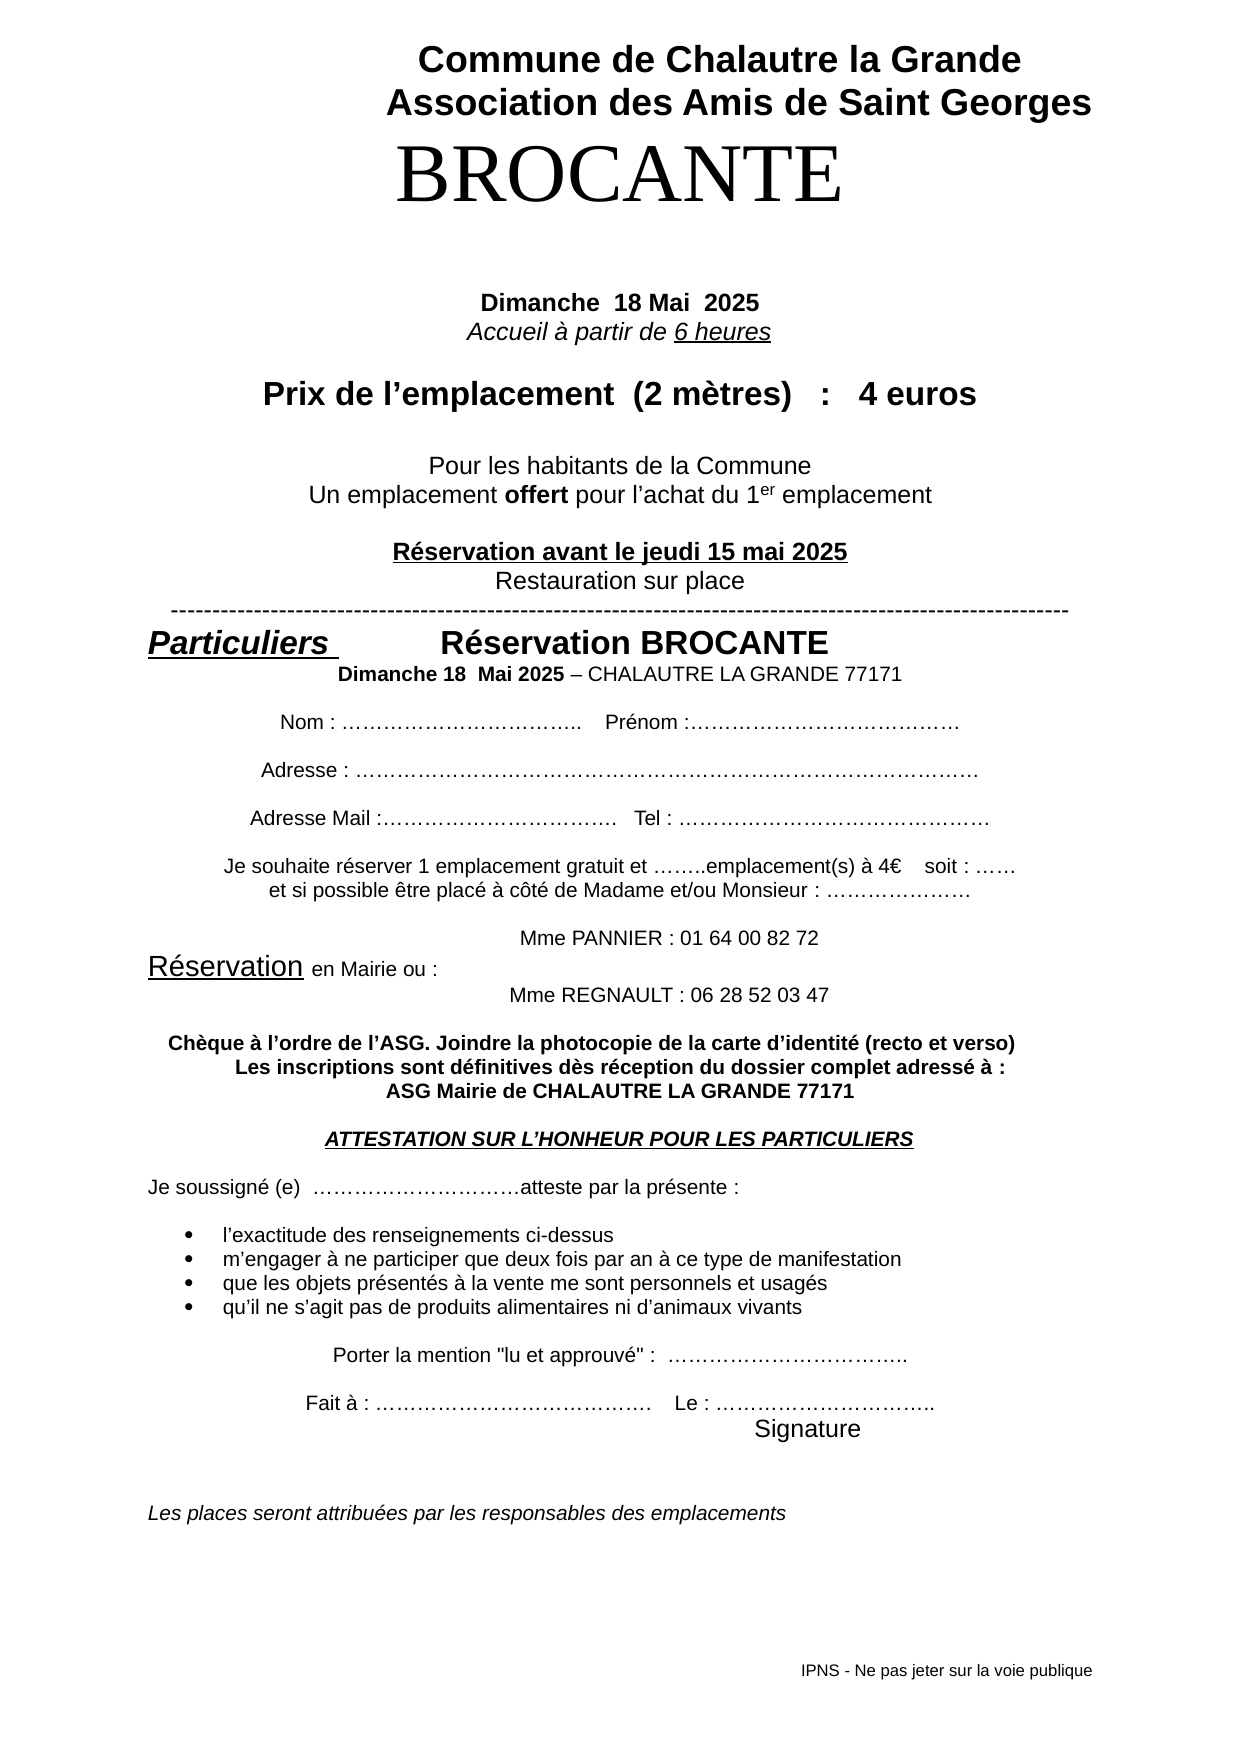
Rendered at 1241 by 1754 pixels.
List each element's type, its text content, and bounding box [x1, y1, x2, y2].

text Pour les habitants de la Commune [148, 451, 1093, 479]
text Adresse : ……………………………………………………………………………… [148, 758, 1093, 782]
text Je soussigné (e) …………………………atteste par la présente : [148, 1174, 1093, 1198]
text Je souhaite réserver 1 emplacement gratuit et ……..emplacement(s) à 4€ soit : …… [148, 853, 1093, 877]
text ASG Mairie de CHALAUTRE LA GRANDE 77171 [148, 1079, 1093, 1103]
text Adresse Mail :……………………………. Tel : ……………………………………… [148, 806, 1093, 829]
list m’engager à ne participer que deux fois par an à ce type de manifestation [185, 1246, 1093, 1271]
text Les inscriptions sont définitives dès réception du dossier complet adressé à : [148, 1055, 1093, 1079]
list que les objets présentés à la vente me sont personnels et usagés [185, 1271, 1093, 1294]
text Nom : …………………………….. Prénom :………………………………… [148, 710, 1093, 734]
text Restauration sur place [148, 566, 1093, 594]
text Mme REGNAULT : 06 28 52 03 47 [148, 983, 1093, 1007]
text ATTESTATION SUR L’HONHEUR POUR LES PARTICULIERS [148, 1127, 1093, 1151]
list l’exactitude des renseignements ci-dessus [185, 1222, 1093, 1246]
text Chèque à l’ordre de l’ASG. Joindre la photocopie de la carte d’identité (recto et verso) [91, 1031, 1093, 1055]
text Dimanche 18 Mai 2025 [148, 288, 1093, 316]
text Prix de l’emplacement (2 mètres) : 4 euros [148, 374, 1093, 412]
text Fait à : …………………………………. Le : ………………………….. [148, 1391, 1093, 1414]
text Particuliers Réservation BROCANTE [148, 623, 1093, 662]
text BROCANTE [148, 124, 1093, 219]
text Réservation avant le jeudi 15 mai 2025 [148, 537, 1093, 566]
list qu’il ne s’agit pas de produits alimentaires ni d’animaux vivants [185, 1294, 1093, 1319]
text et si possible être placé à côté de Madame et/ou Monsieur : ………………… [148, 877, 1093, 901]
text Porter la mention "lu et approuvé" : …………………………….. [148, 1343, 1093, 1367]
text Signature [148, 1414, 1093, 1443]
text Réservation en Mairie ou : [148, 949, 1093, 983]
text Un emplacement offert pour l’achat du 1er emplacement [148, 479, 1093, 508]
text Accueil à partir de 6 heures [148, 316, 1093, 345]
text Mme PANNIER : 01 64 00 82 72 [148, 925, 1093, 949]
text Dimanche 18 Mai 2025 – CHALAUTRE LA GRANDE 77171 [148, 662, 1093, 686]
text ------------------------------------------------------------------------------------------------------------ [148, 594, 1093, 623]
text Les places seront attribuées par les responsables des emplacements [148, 1501, 1093, 1525]
